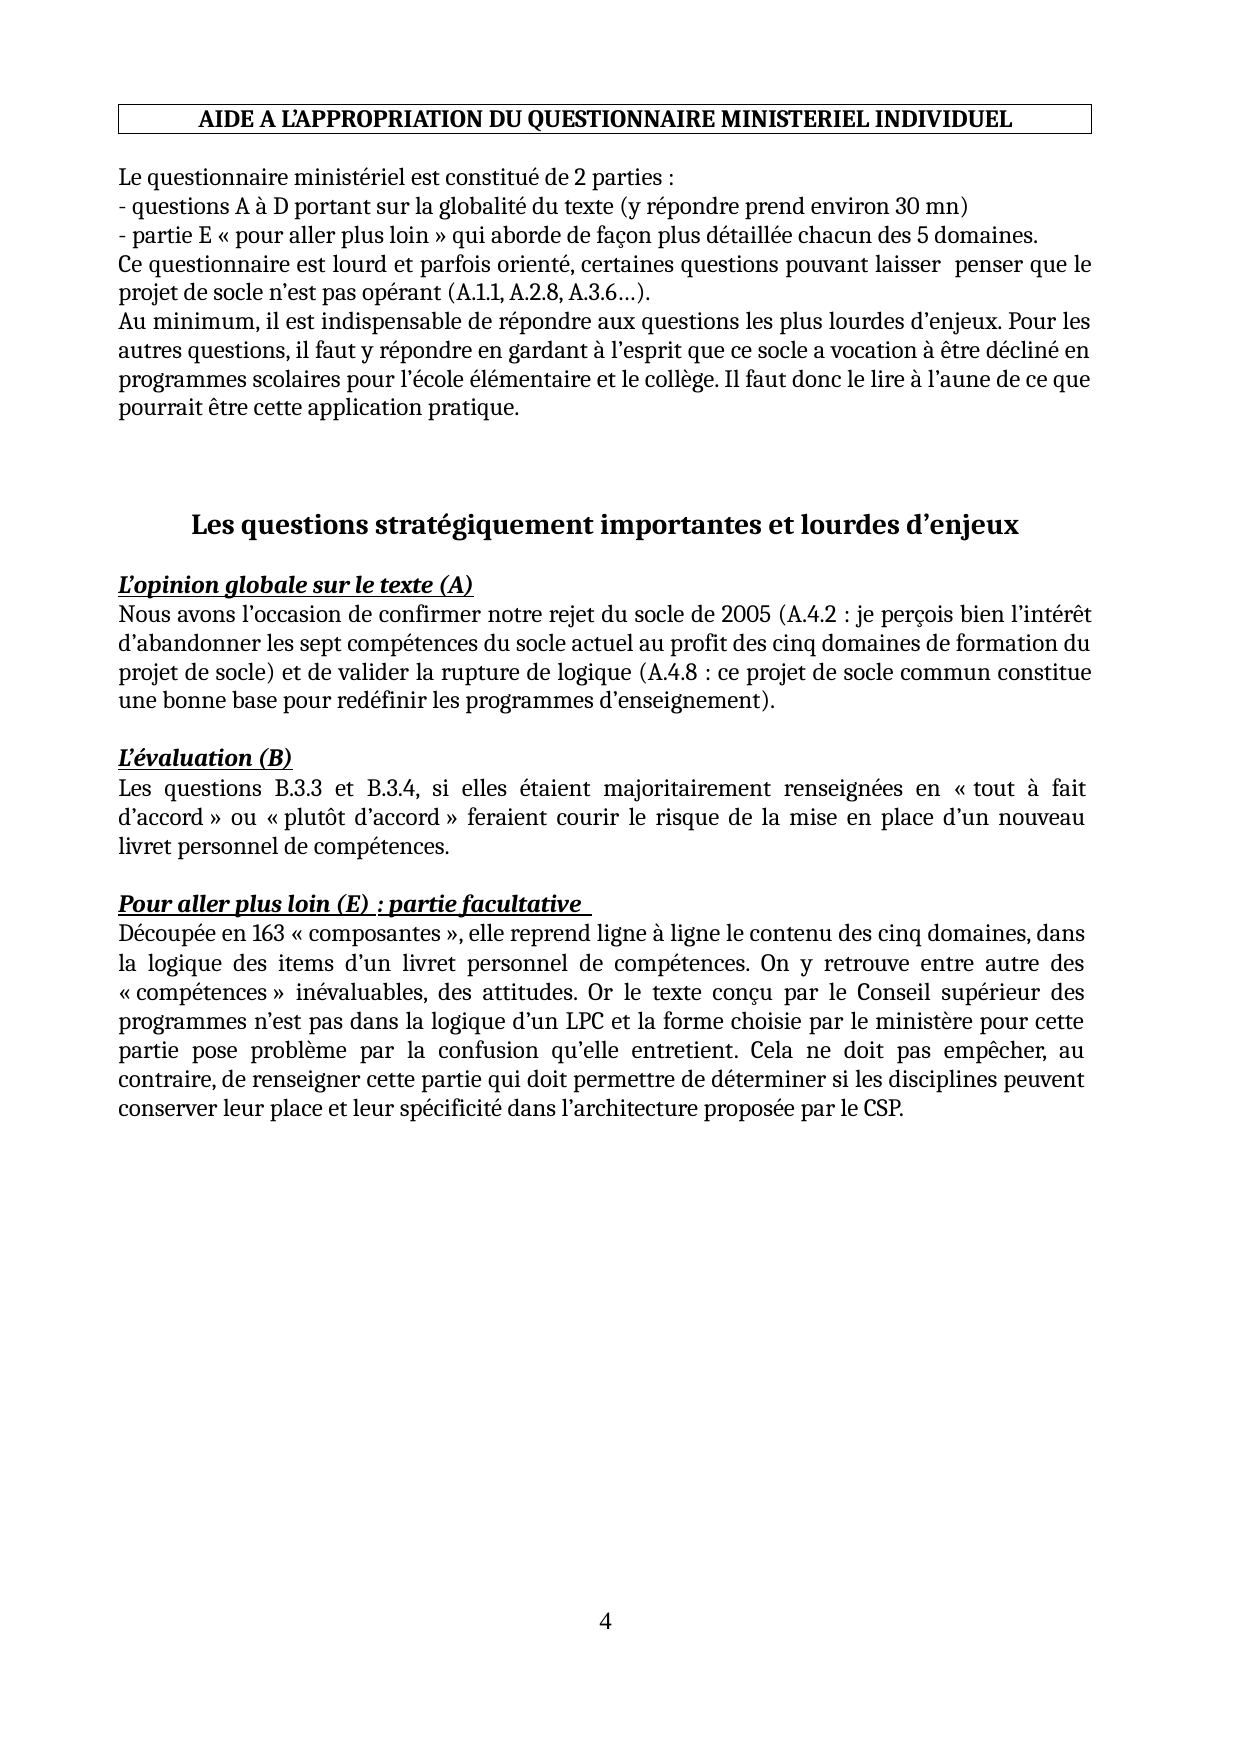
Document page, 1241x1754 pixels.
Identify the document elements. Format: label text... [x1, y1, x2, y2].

text Les questions stratégiquement importantes et lourdes d’enjeux [118, 508, 1092, 542]
text Les questions B.3.3 et B.3.4, si elles étaient majoritairement renseignées en « tout à fait d’accord » ou « plutôt d’accord » feraient courir le risque de la mise en place d’un nouveau livret personnel de compétences. [118, 773, 1086, 861]
text Pour aller plus loin (E) : partie facultative [118, 890, 1086, 919]
text AIDE A L’APPROPRIATION DU QUESTIONNAIRE MINISTERIEL INDIVIDUEL [119, 105, 1091, 133]
text Le questionnaire ministériel est constitué de 2 parties : [118, 163, 1092, 192]
text Découpée en 163 « composantes », elle reprend ligne à ligne le contenu des cinq domaines, dans la logique des items d’un livret personnel de compétences. On y retrouve entre autre des « compétences » inévaluables, des attitudes. Or le texte conçu par le Conseil supérieur des programmes n’est pas dans la logique d’un LPC et la forme choisie par le ministère pour cette partie pose problème par la confusion qu’elle entretient. Cela ne doit pas empêcher, au contraire, de renseigner cette partie qui doit permettre de déterminer si les disciplines peuvent conserver leur place et leur spécificité dans l’architecture proposée par le CSP. [118, 919, 1086, 1123]
text - partie E « pour aller plus loin » qui aborde de façon plus détaillée chacun des 5 domaines. [118, 221, 1092, 249]
text Au minimum, il est indispensable de répondre aux questions les plus lourdes d’enjeux. Pour les autres questions, il faut y répondre en gardant à l’esprit que ce socle a vocation à être décliné en programmes scolaires pour l’école élémentaire et le collège. Il faut donc le lire à l’aune de ce que pourrait être cette application pratique. [118, 307, 1092, 422]
text Nous avons l’occasion de confirmer notre rejet du socle de 2005 (A.4.2 : je perçois bien l’intérêt d’abandonner les sept compétences du socle actuel au profit des cinq domaines de formation du projet de socle) et de valider la rupture de logique (A.4.8 : ce projet de socle commun constitue une bonne base pour redéfinir les programmes d’enseignement). [118, 600, 1092, 715]
text Ce questionnaire est lourd et parfois orienté, certaines questions pouvant laisser penser que le projet de socle n’est pas opérant (A.1.1, A.2.8, A.3.6…). [118, 249, 1092, 307]
text - questions A à D portant sur la globalité du texte (y répondre prend environ 30 mn) [118, 192, 1092, 221]
text L’opinion globale sur le texte (A) [118, 571, 1086, 600]
text L’évaluation (B) [118, 744, 1086, 773]
